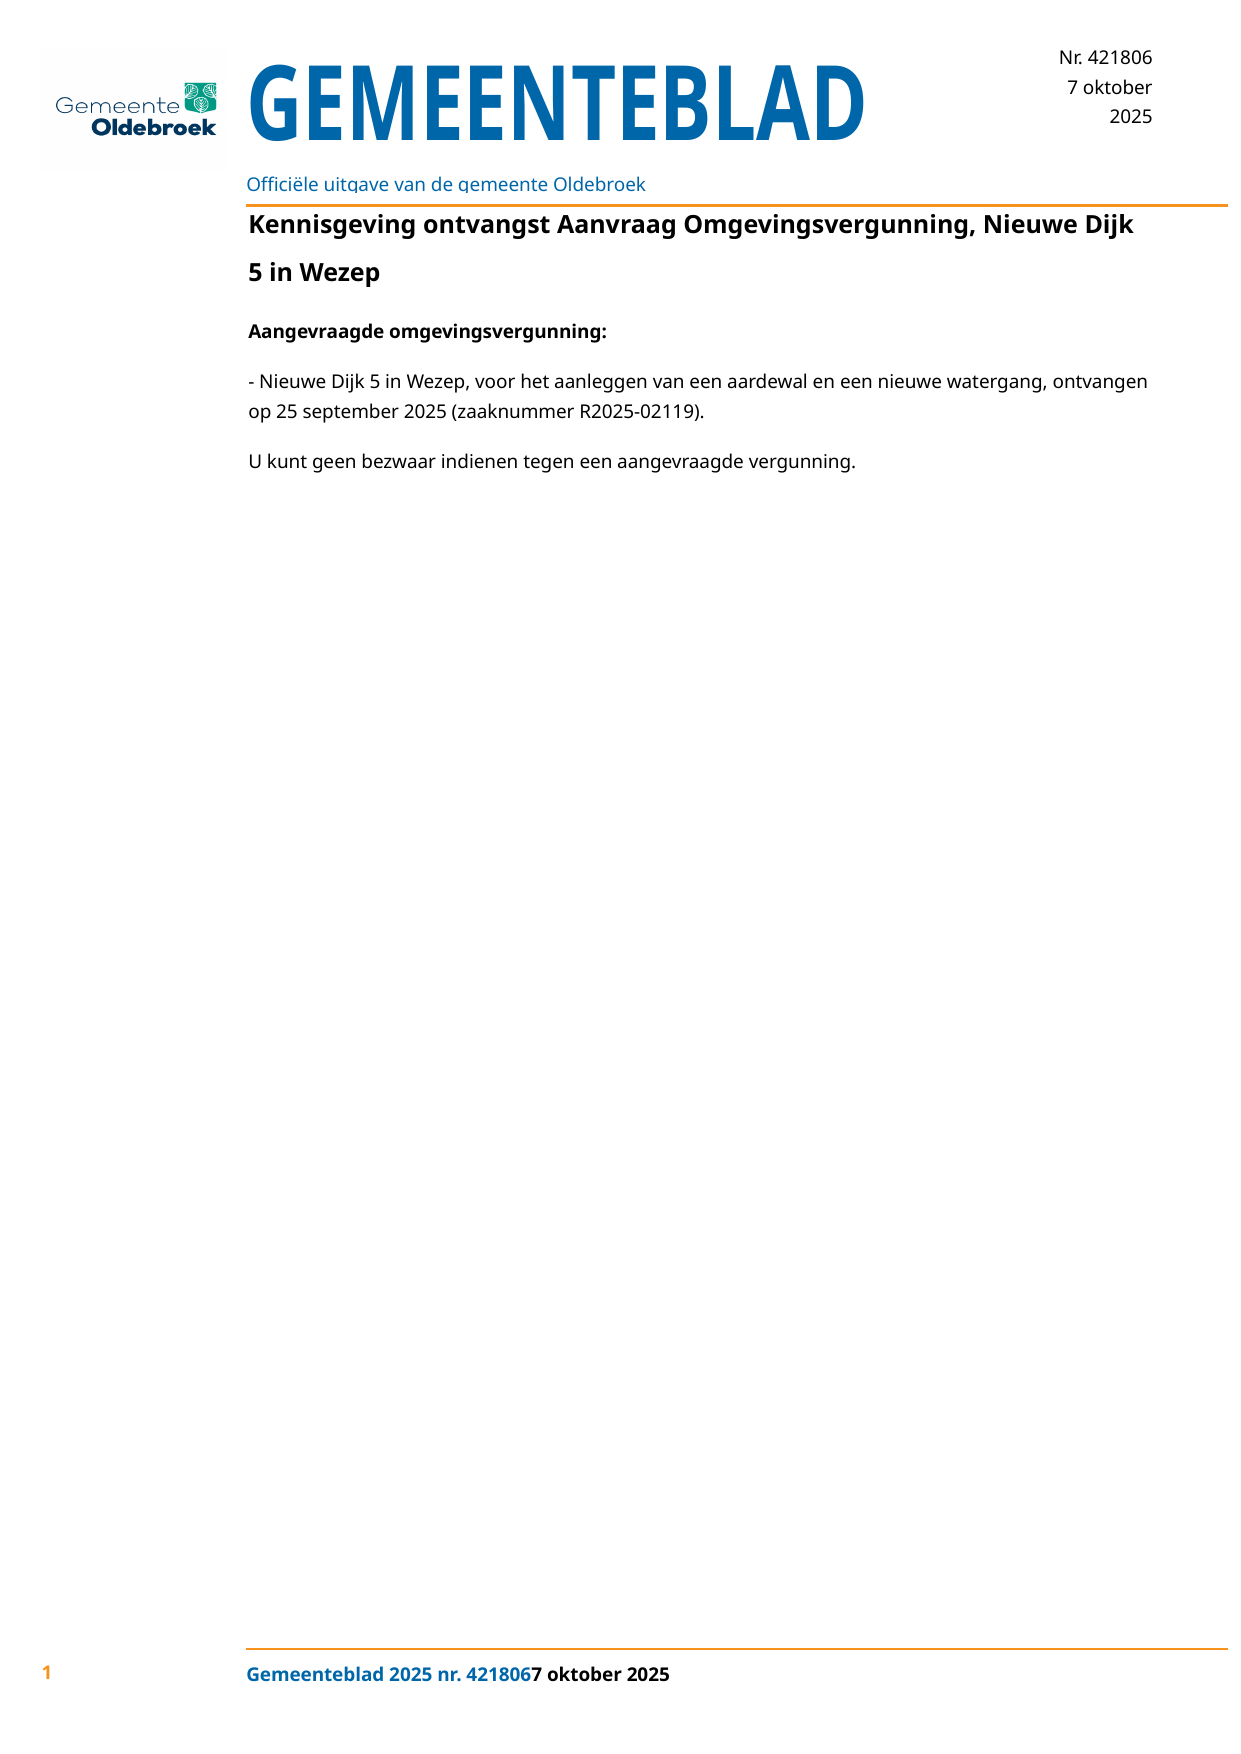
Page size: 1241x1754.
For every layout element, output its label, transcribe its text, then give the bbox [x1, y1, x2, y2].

text Aangevraagde omgevingsvergunning: [248, 318, 1152, 344]
text - Nieuwe Dijk 5 in Wezep, voor het aanleggen van een aardewal en een nieuwe watergang, ontvangen op 25 september 2025 (zaaknummer R2025-02119). [248, 368, 1152, 424]
picture [41, 47, 231, 172]
text U kunt geen bezwaar indienen tegen een aangevraagde vergunning. [248, 448, 1152, 474]
text Kennisgeving ontvangst Aanvraag Omgevingsvergunning, Nieuwe Dijk 5 in Wezep [248, 207, 1152, 288]
